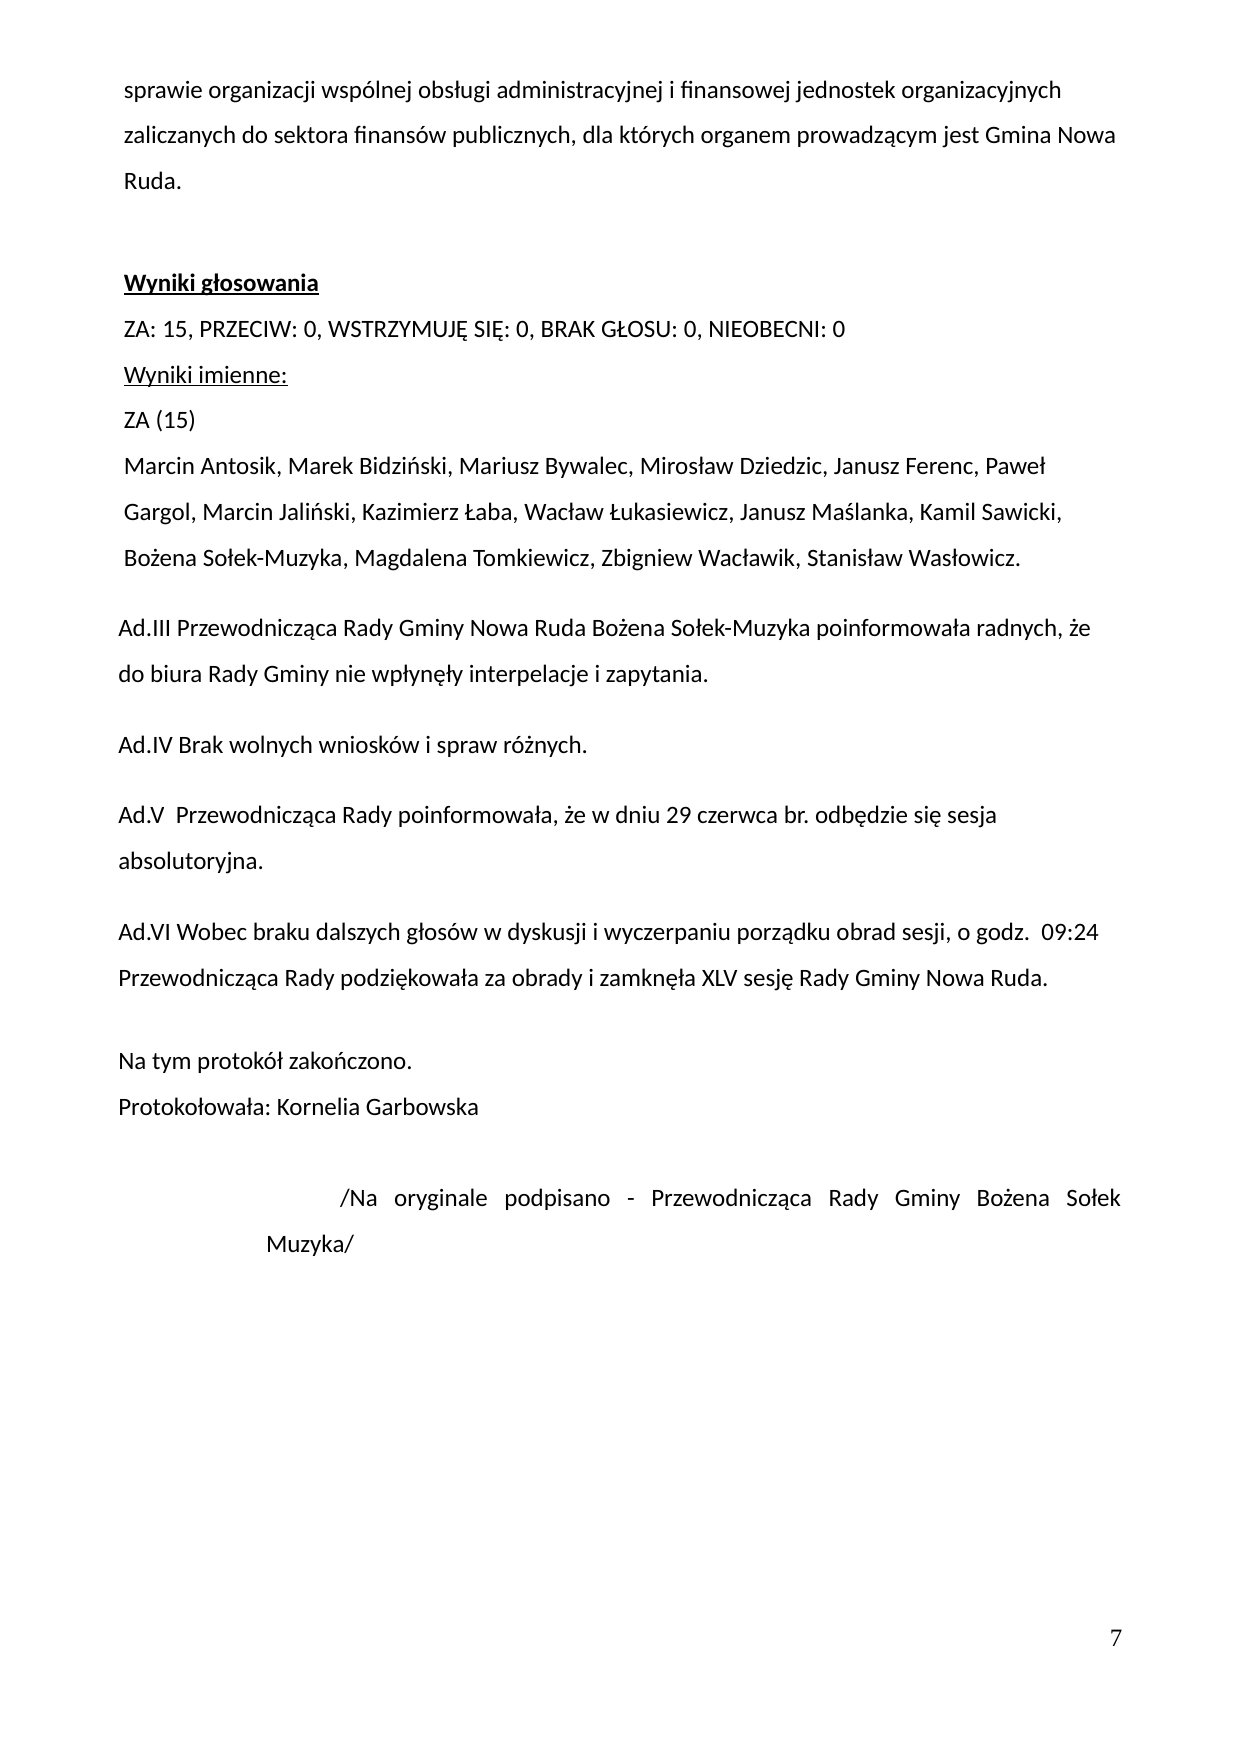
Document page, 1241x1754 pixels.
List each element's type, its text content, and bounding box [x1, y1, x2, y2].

list Wobec braku dalszych głosów w dyskusji i wyczerpaniu porządku obrad sesji, o godz. 09:24 Przewodnicząca Rady podziękowała za obrady i zamknęła XLV sesję Rady Gminy Nowa Ruda. [118, 916, 1122, 992]
list Przewodnicząca Rady Gminy Nowa Ruda Bożena Sołek-Muzyka poinformowała radnych, że do biura Rady Gminy nie wpłynęły interpelacje i zapytania. [118, 612, 1122, 689]
list sprawie organizacji wspólnej obsługi administracyjnej i finansowej jednostek organizacyjnych zaliczanych do sektora finansów publicznych, dla których organem prowadzącym jest Gmina Nowa Ruda. [124, 74, 1122, 196]
list Przewodnicząca Rady poinformowała, że w dniu 29 czerwca br. odbędzie się sesja absolutoryjna. [118, 800, 1122, 876]
text Na tym protokół zakończono. [118, 1045, 1122, 1076]
text Protokołowała: Kornelia Garbowska [118, 1091, 1122, 1121]
list Wyniki głosowania ZA: 15, PRZECIW: 0, WSTRZYMUJĘ SIĘ: 0, BRAK GŁOSU: 0, NIEOBECNI: 0 Wyniki imienne: ZA (15) Marcin Antosik, Marek Bidziński, Mariusz Bywalec, Mirosław Dziedzic, Janusz Ferenc, Paweł Gargol, Marcin Jaliński, Kazimierz Łaba, Wacław Łukasiewicz, Janusz Maślanka, Kamil Sawicki, Bożena Sołek-Muzyka, Magdalena Tomkiewicz, Zbigniew Wacławik, Stanisław Wasłowicz. [124, 223, 1122, 572]
list Brak wolnych wniosków i spraw różnych. [118, 729, 1122, 759]
text /Na oryginale podpisano - Przewodnicząca Rady Gminy Bożena Sołek Muzyka/ [266, 1182, 1122, 1258]
